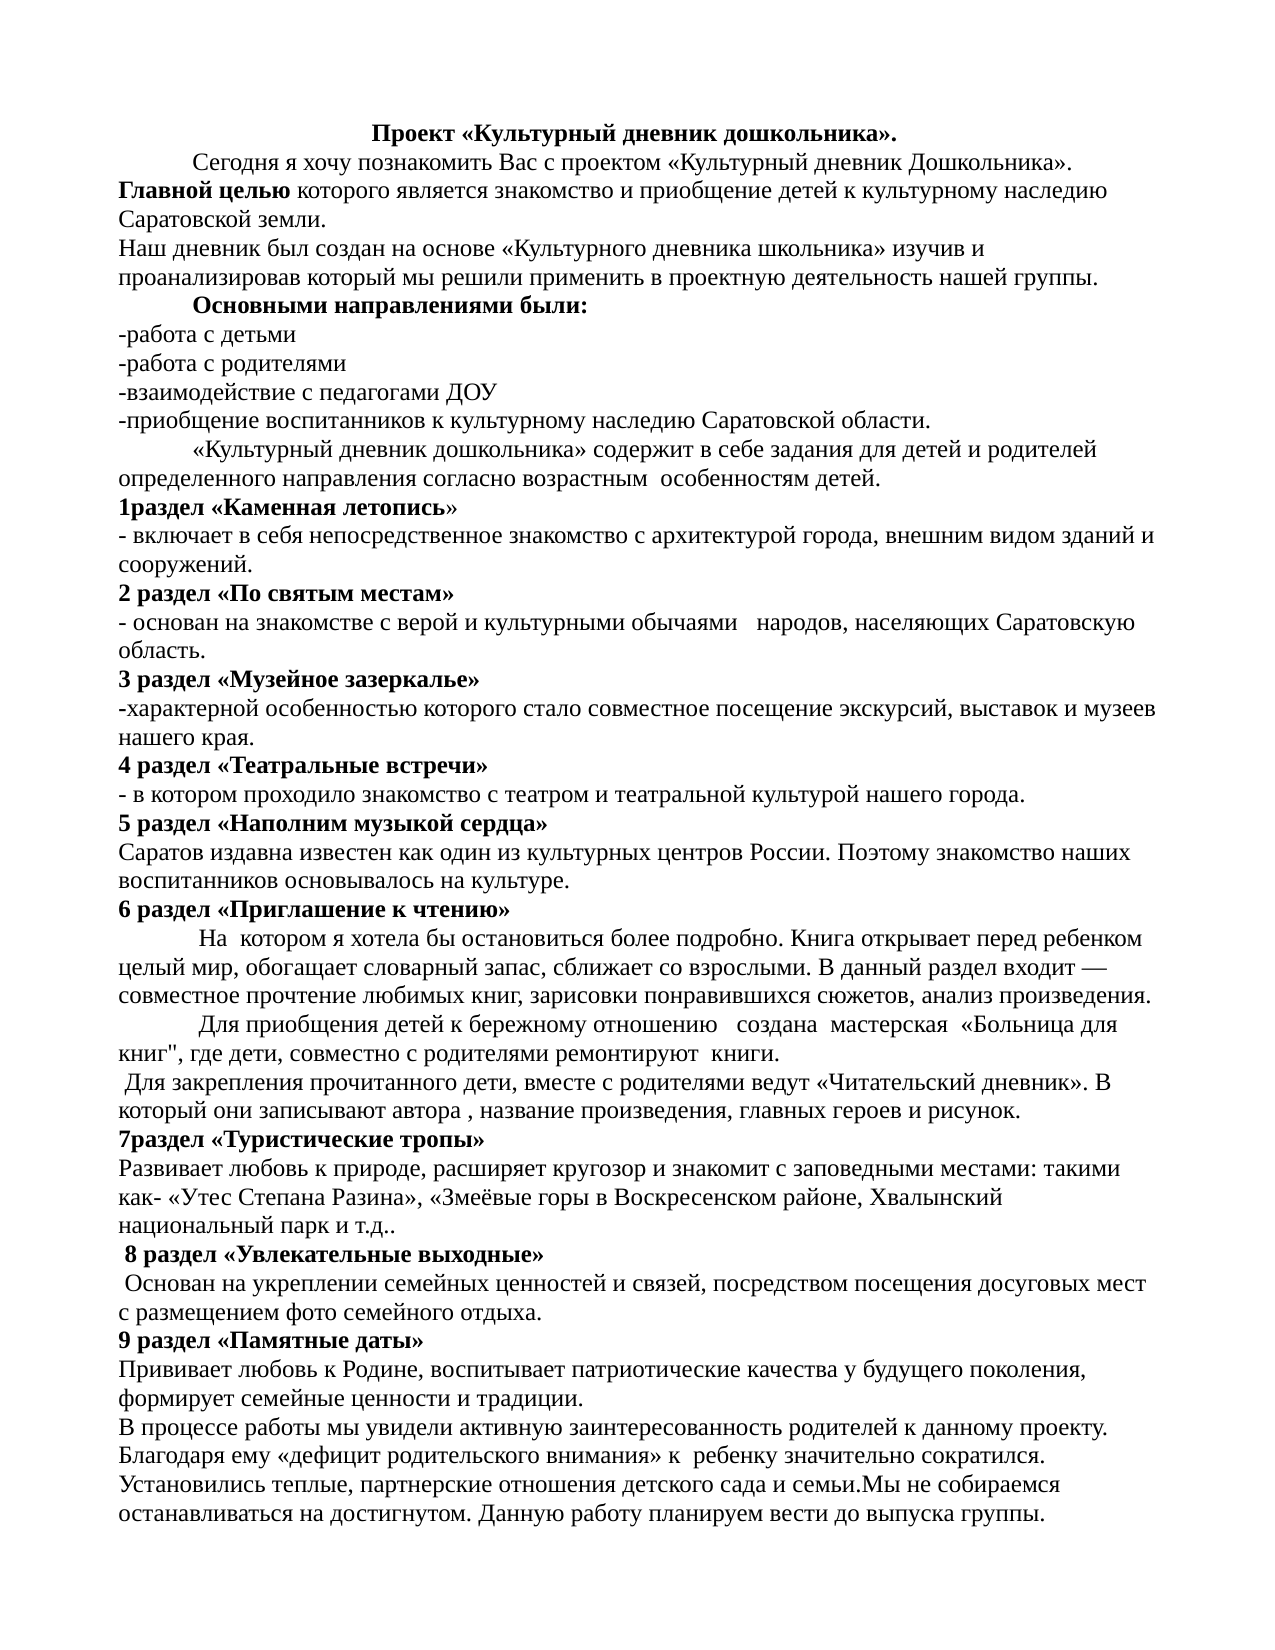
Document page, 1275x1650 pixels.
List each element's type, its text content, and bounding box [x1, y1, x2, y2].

text Основными направлениями были: [118, 291, 1157, 319]
text Благодаря ему «дефицит родительского внимания» к ребенку значительно сократился. [118, 1441, 1157, 1469]
text -характерной особенностью которого стало совместное посещение экскурсий, выставок и музеев нашего края. [118, 693, 1157, 751]
text Для закрепления прочитанного дети, вместе с родителями ведут «Читательский дневник». В который они записывают автора , название произведения, главных героев и рисунок. [118, 1067, 1157, 1124]
text -работа с родителями [118, 348, 1157, 377]
text 2 раздел «По святым местам» [118, 578, 1157, 607]
text Наш дневник был создан на основе «Культурного дневника школьника» изучив и проанализировав который мы решили применить в проектную деятельность нашей группы. [118, 233, 1157, 291]
text 1раздел «Каменная летопись» [118, 492, 1157, 521]
text Проект «Культурный дневник дошкольника». [118, 118, 1157, 147]
text 5 раздел «Наполним музыкой сердца» [118, 808, 1157, 837]
text «Культурный дневник дошкольника» содержит в себе задания для детей и родителей определенного направления согласно возрастным особенностям детей. [118, 434, 1157, 492]
text -взаимодействие с педагогами ДОУ [118, 377, 1157, 406]
text Развивает любовь к природе, расширяет кругозор и знакомит с заповедными местами: такими как- «Утес Степана Разина», «Змеёвые горы в Воскресенском районе, Хвалынский национальный парк и т.д.. [118, 1153, 1157, 1239]
text Прививает любовь к Родине, воспитывает патриотические качества у будущего поколения, формирует семейные ценности и традиции. [118, 1354, 1157, 1412]
text Основан на укреплении семейных ценностей и связей, посредством посещения досуговых мест с размещением фото семейного отдыха. [118, 1268, 1157, 1326]
text -приобщение воспитанников к культурному наследию Саратовской области. [118, 406, 1157, 434]
text - в котором проходило знакомство с театром и театральной культурой нашего города. [118, 779, 1157, 808]
text 7раздел «Туристические тропы» [118, 1124, 1157, 1153]
text Установились теплые, партнерские отношения детского сада и семьи.Мы не собираемся останавливаться на достигнутом. Данную работу планируем вести до выпуска группы. [118, 1469, 1157, 1527]
text Саратов издавна известен как один из культурных центров России. Поэтому знакомство наших воспитанников основывалось на культуре. [118, 837, 1157, 894]
text В процессе работы мы увидели активную заинтересованность родителей к данному проекту. [118, 1412, 1157, 1441]
text 9 раздел «Памятные даты» [118, 1326, 1157, 1354]
text - основан на знакомстве с верой и культурными обычаями народов, населяющих Саратовскую область. [118, 607, 1157, 664]
text 3 раздел «Музейное зазеркалье» [118, 664, 1157, 693]
text На котором я хотела бы остановиться более подробно. Книга открывает перед ребенком целый мир, обогащает словарный запас, сближает со взрослыми. В данный раздел входит — совместное прочтение любимых книг, зарисовки понравившихся сюжетов, анализ произведения. [118, 923, 1157, 1009]
text Сегодня я хочу познакомить Вас с проектом «Культурный дневник Дошкольника». [118, 147, 1157, 176]
text - включает в себя непосредственное знакомство с архитектурой города, внешним видом зданий и сооружений. [118, 521, 1157, 578]
text 4 раздел «Театральные встречи» [118, 751, 1157, 779]
text Для приобщения детей к бережному отношению создана мастерская «Больница для книг", где дети, совместно с родителями ремонтируют книги. [118, 1009, 1157, 1067]
text 8 раздел «Увлекательные выходные» [118, 1239, 1157, 1268]
text Главной целью которого является знакомство и приобщение детей к культурному наследию Саратовской земли. [118, 176, 1157, 233]
text -работа с детьми [118, 319, 1157, 348]
text 6 раздел «Приглашение к чтению» [118, 894, 1157, 923]
